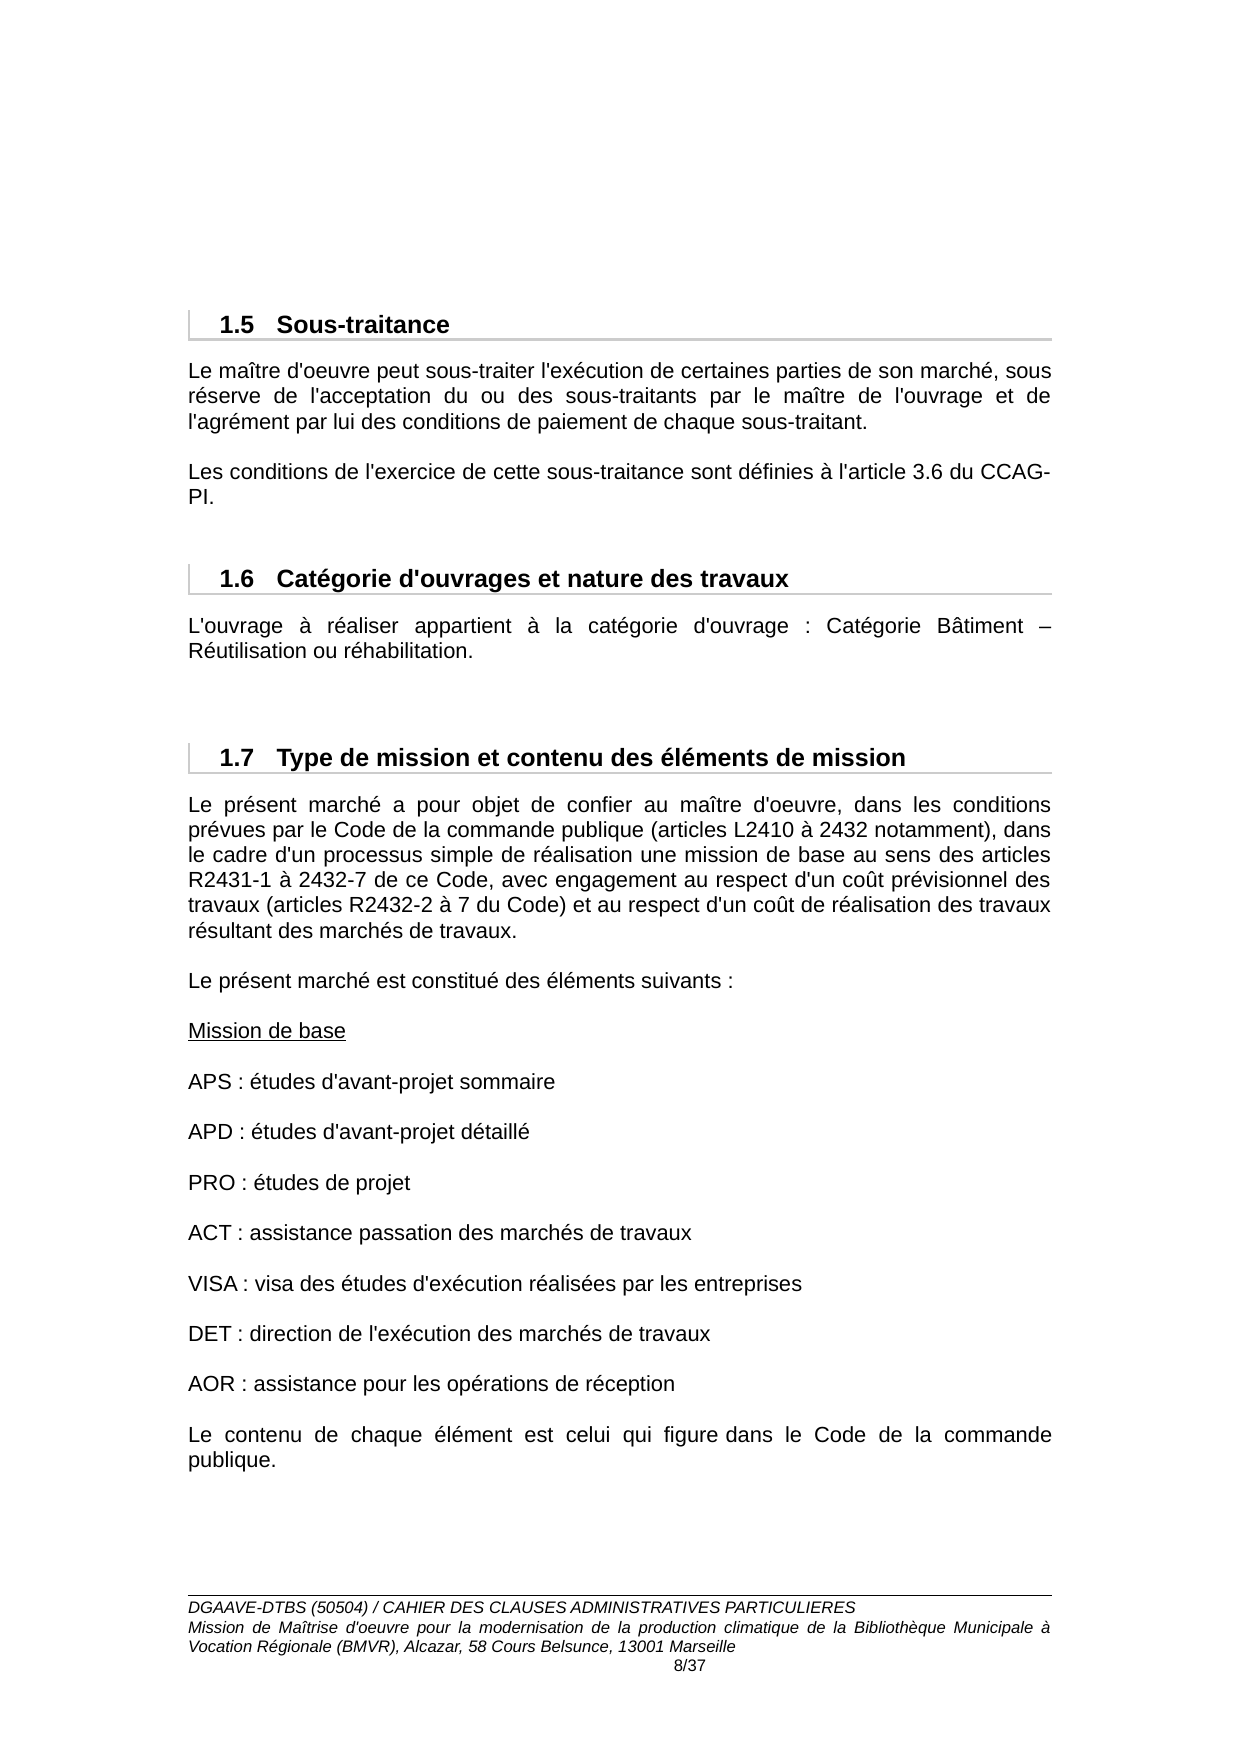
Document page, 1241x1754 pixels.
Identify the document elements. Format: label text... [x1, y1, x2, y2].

subtitle Sous-traitance [190, 310, 1052, 338]
text L'ouvrage à réaliser appartient à la catégorie d'ouvrage : Catégorie Bâtiment – Réutilisation ou réhabilitation. [188, 613, 1052, 663]
text APD : études d'avant-projet détaillé [188, 1119, 1052, 1144]
subtitle Type de mission et contenu des éléments de mission [190, 743, 1052, 772]
text DET : direction de l'exécution des marchés de travaux [188, 1321, 1052, 1346]
text APS : études d'avant-projet sommaire [188, 1069, 1052, 1094]
text AOR : assistance pour les opérations de réception [188, 1371, 1052, 1397]
text Mission de base [188, 1018, 1052, 1044]
text Les conditions de l'exercice de cette sous-traitance sont définies à l'article 3.6 du CCAG-PI. [188, 459, 1052, 509]
text Le présent marché est constitué des éléments suivants : [188, 968, 1052, 993]
text VISA : visa des études d'exécution réalisées par les entreprises [188, 1271, 1052, 1296]
text Le contenu de chaque élément est celui qui figure dans le Code de la commande publique. [188, 1422, 1052, 1472]
subtitle Catégorie d'ouvrages et nature des travaux [190, 564, 1052, 593]
text Le maître d'oeuvre peut sous-traiter l'exécution de certaines parties de son marché, sous réserve de l'acceptation du ou des sous-traitants par le maître de l'ouvrage et de l'agrément par lui des conditions de paiement de chaque sous-traitant. [188, 358, 1052, 434]
text PRO : études de projet [188, 1170, 1052, 1195]
text Le présent marché a pour objet de confier au maître d'oeuvre, dans les conditions prévues par le Code de la commande publique (articles L2410 à 2432 notamment), dans le cadre d'un processus simple de réalisation une mission de base au sens des articles R2431-1 à 2432-7 de ce Code, avec engagement au respect d'un coût prévisionnel des travaux (articles R2432-2 à 7 du Code) et au respect d'un coût de réalisation des travaux résultant des marchés de travaux. [188, 792, 1052, 943]
text ACT : assistance passation des marchés de travaux [188, 1220, 1052, 1245]
